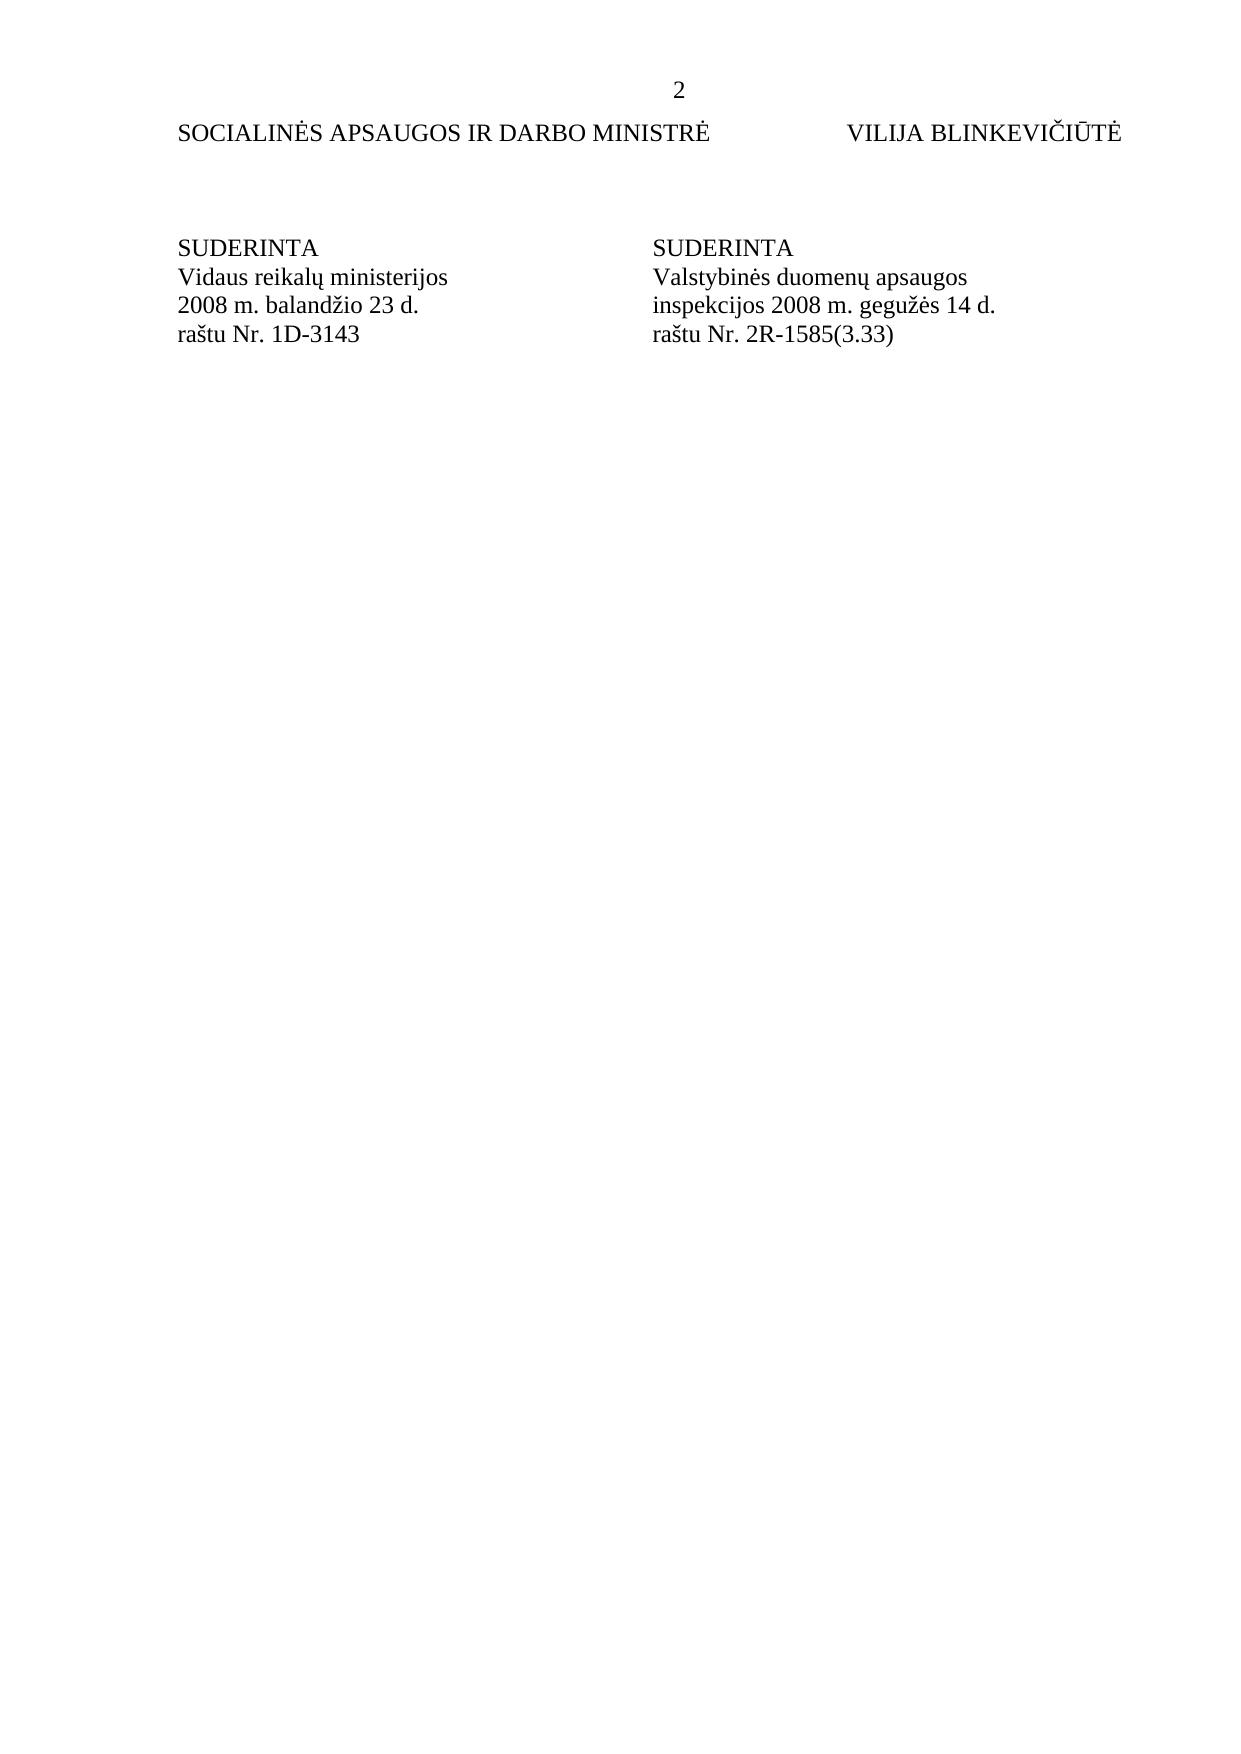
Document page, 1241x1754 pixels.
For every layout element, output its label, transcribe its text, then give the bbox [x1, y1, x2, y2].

text raštu Nr. 1D-3143 raštu Nr. 2R-1585(3.33) [177, 319, 1181, 348]
text SUDERINTA SUDERINTA [177, 233, 1181, 262]
text SOCIALINĖS APSAUGOS IR DARBO MINISTRĖ VILIJA BLINKEVIČIŪTĖ [177, 118, 1181, 147]
text 2008 m. balandžio 23 d. inspekcijos 2008 m. gegužės 14 d. [177, 291, 1181, 319]
text Vidaus reikalų ministerijos Valstybinės duomenų apsaugos [177, 262, 1181, 291]
